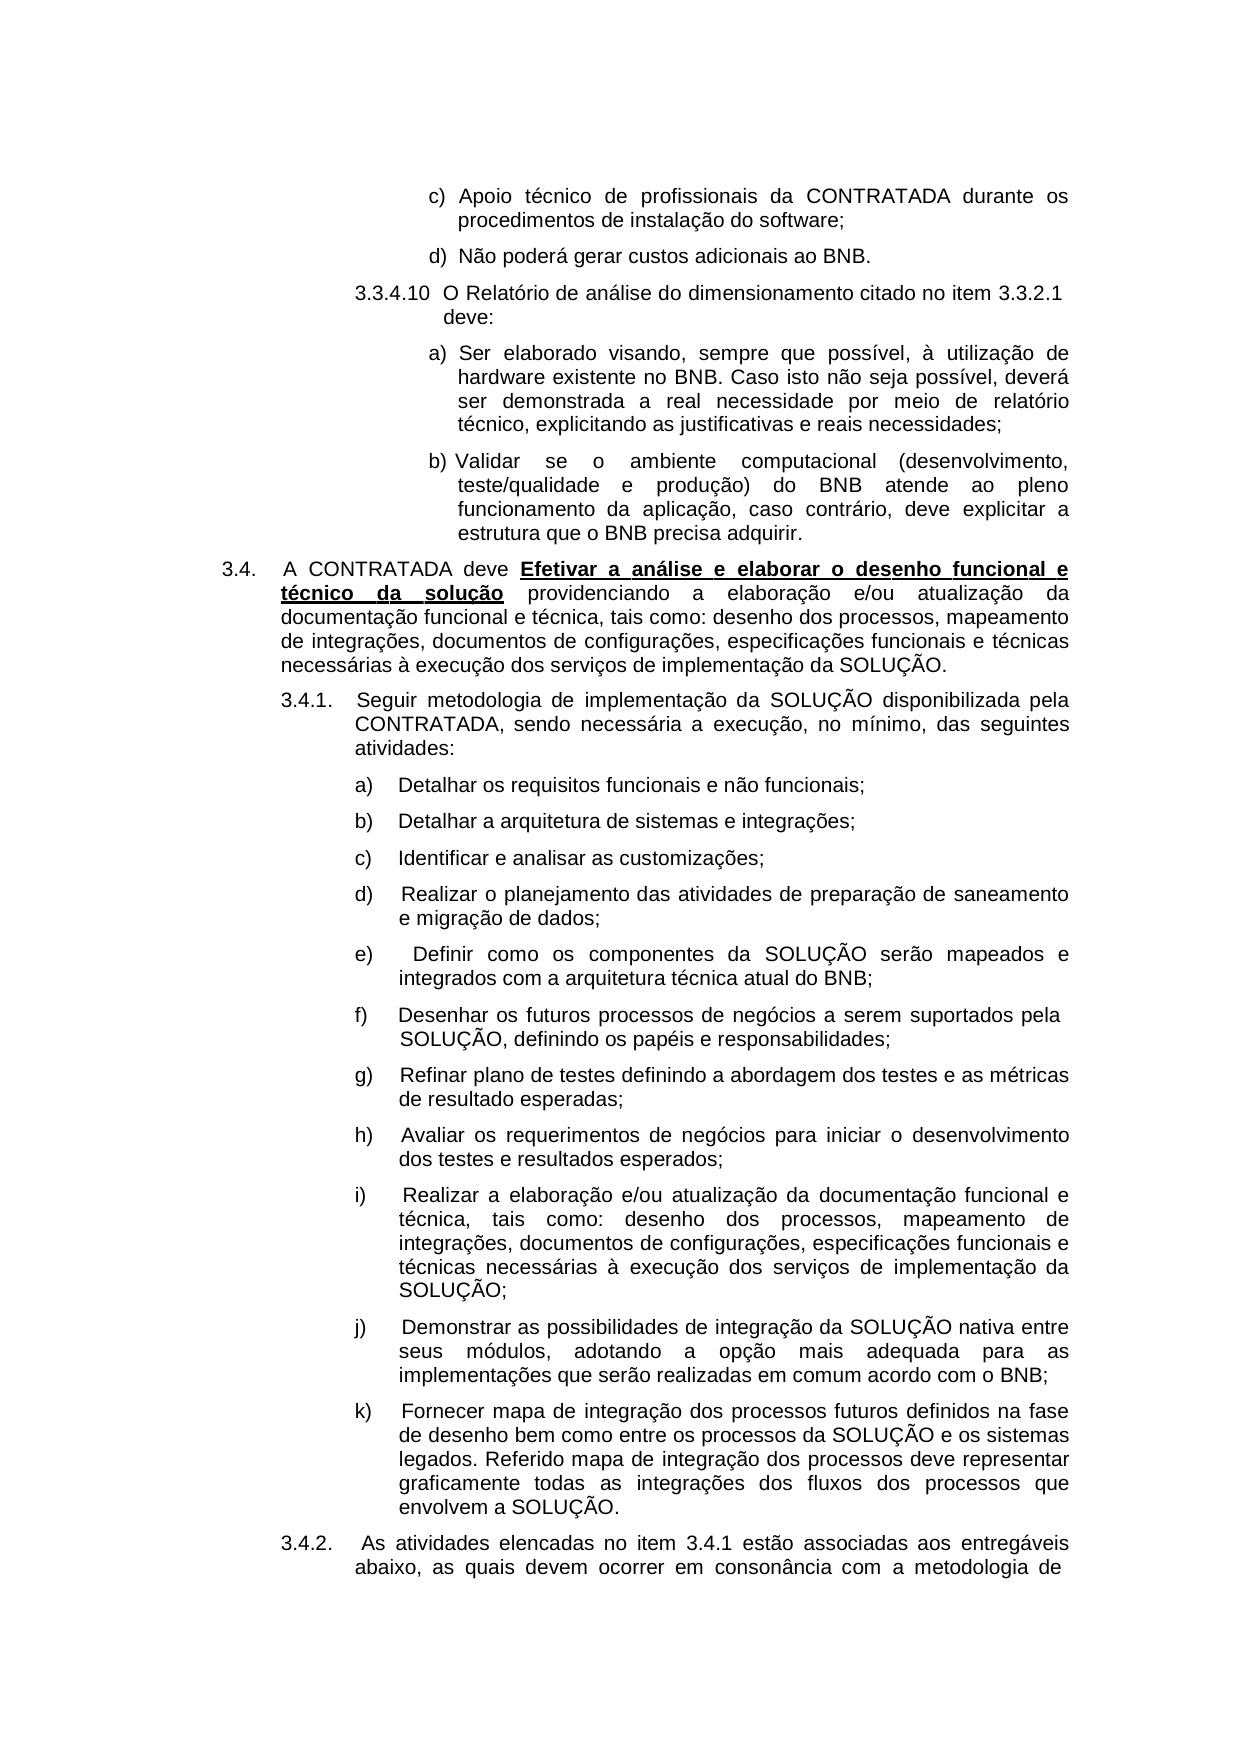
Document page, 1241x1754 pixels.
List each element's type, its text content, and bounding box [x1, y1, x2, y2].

text SOLUÇÃO, definindo os papéis e responsabilidades; [395, 1027, 895, 1051]
text d) Realizar o planejamento das atividades de preparação de saneamento e migração de dados; [354, 882, 1069, 930]
text h) Avaliar os requerimentos de negócios para iniciar o desenvolvimento dos testes e resultados esperados; [354, 1123, 1069, 1171]
text 3.4.2. As atividades elencadas no item 3.4.1 estão associadas aos entregáveis abaixo, as quais devem ocorrer em consonância com a metodologia de [281, 1532, 1069, 1579]
text i) Realizar a elaboração e/ou atualização da documentação funcional e técnica, tais como: desenho dos processos, mapeamento de integrações, documentos de configurações, especificações funcionais e técnicas necessárias à execução dos serviços de implementação da SOLUÇÃO; [354, 1184, 1069, 1302]
text g) Refinar plano de testes definindo a abordagem dos testes e as métricas de resultado esperadas; [354, 1063, 1069, 1111]
text j) Demonstrar as possibilidades de integração da SOLUÇÃO nativa entre seus módulos, adotando a opção mais adequada para as implementações que serão realizadas em comum acordo com o BNB; [354, 1315, 1069, 1387]
text a) Detalhar os requisitos funcionais e não funcionais; b) Detalhar a arquitetura de sistemas e integrações; c) Identificar e analisar as customizações; [354, 773, 869, 869]
text a) Ser elaborado visando, sempre que possível, à utilização de hardware existente no BNB. Caso isto não seja possível, deverá ser demonstrada a real necessidade por meio de relatório técnico, explicitando as justificativas e reais necessidades; [428, 341, 1069, 436]
text f) Desenhar os futuros processos de negócios a serem suportados pela [354, 1003, 1084, 1027]
text 3.4.1. Seguir metodologia de implementação da SOLUÇÃO disponibilizada pela CONTRATADA, sendo necessária a execução, no mínimo, das seguintes atividades: [281, 689, 1069, 760]
text b) Validar se o ambiente computacional (desenvolvimento, teste/qualidade e produção) do BNB atende ao pleno funcionamento da aplicação, caso contrário, deve explicitar a estrutura que o BNB precisa adquirir. [428, 449, 1069, 544]
text d) Não poderá gerar custos adicionais ao BNB. [424, 244, 875, 268]
text e) Definir como os componentes da SOLUÇÃO serão mapeados e integrados com a arquitetura técnica atual do BNB; [354, 942, 1069, 990]
text 3.4. A CONTRATADA deve Efetivar a análise e elaborar o desenho funcional e técnico da solução providenciando a elaboração e/ou atualização da documentação funcional e técnica, tais como: desenho dos processos, mapeamento de integrações, documentos de configurações, especificações funcionais e técnicas necessárias à execução dos serviços de implementação da SOLUÇÃO. [222, 557, 1069, 676]
text c) Apoio técnico de profissionais da CONTRATADA durante os procedimentos de instalação do software; [428, 184, 1069, 232]
text 3.3.4.10 O Relatório de análise do dimensionamento citado no item 3.3.2.1 deve: [354, 281, 1069, 329]
text k) Fornecer mapa de integração dos processos futuros definidos na fase de desenho bem como entre os processos da SOLUÇÃO e os sistemas legados. Referido mapa de integração dos processos deve representar graficamente todas as integrações dos fluxos dos processos que envolvem a SOLUÇÃO. [354, 1399, 1069, 1519]
